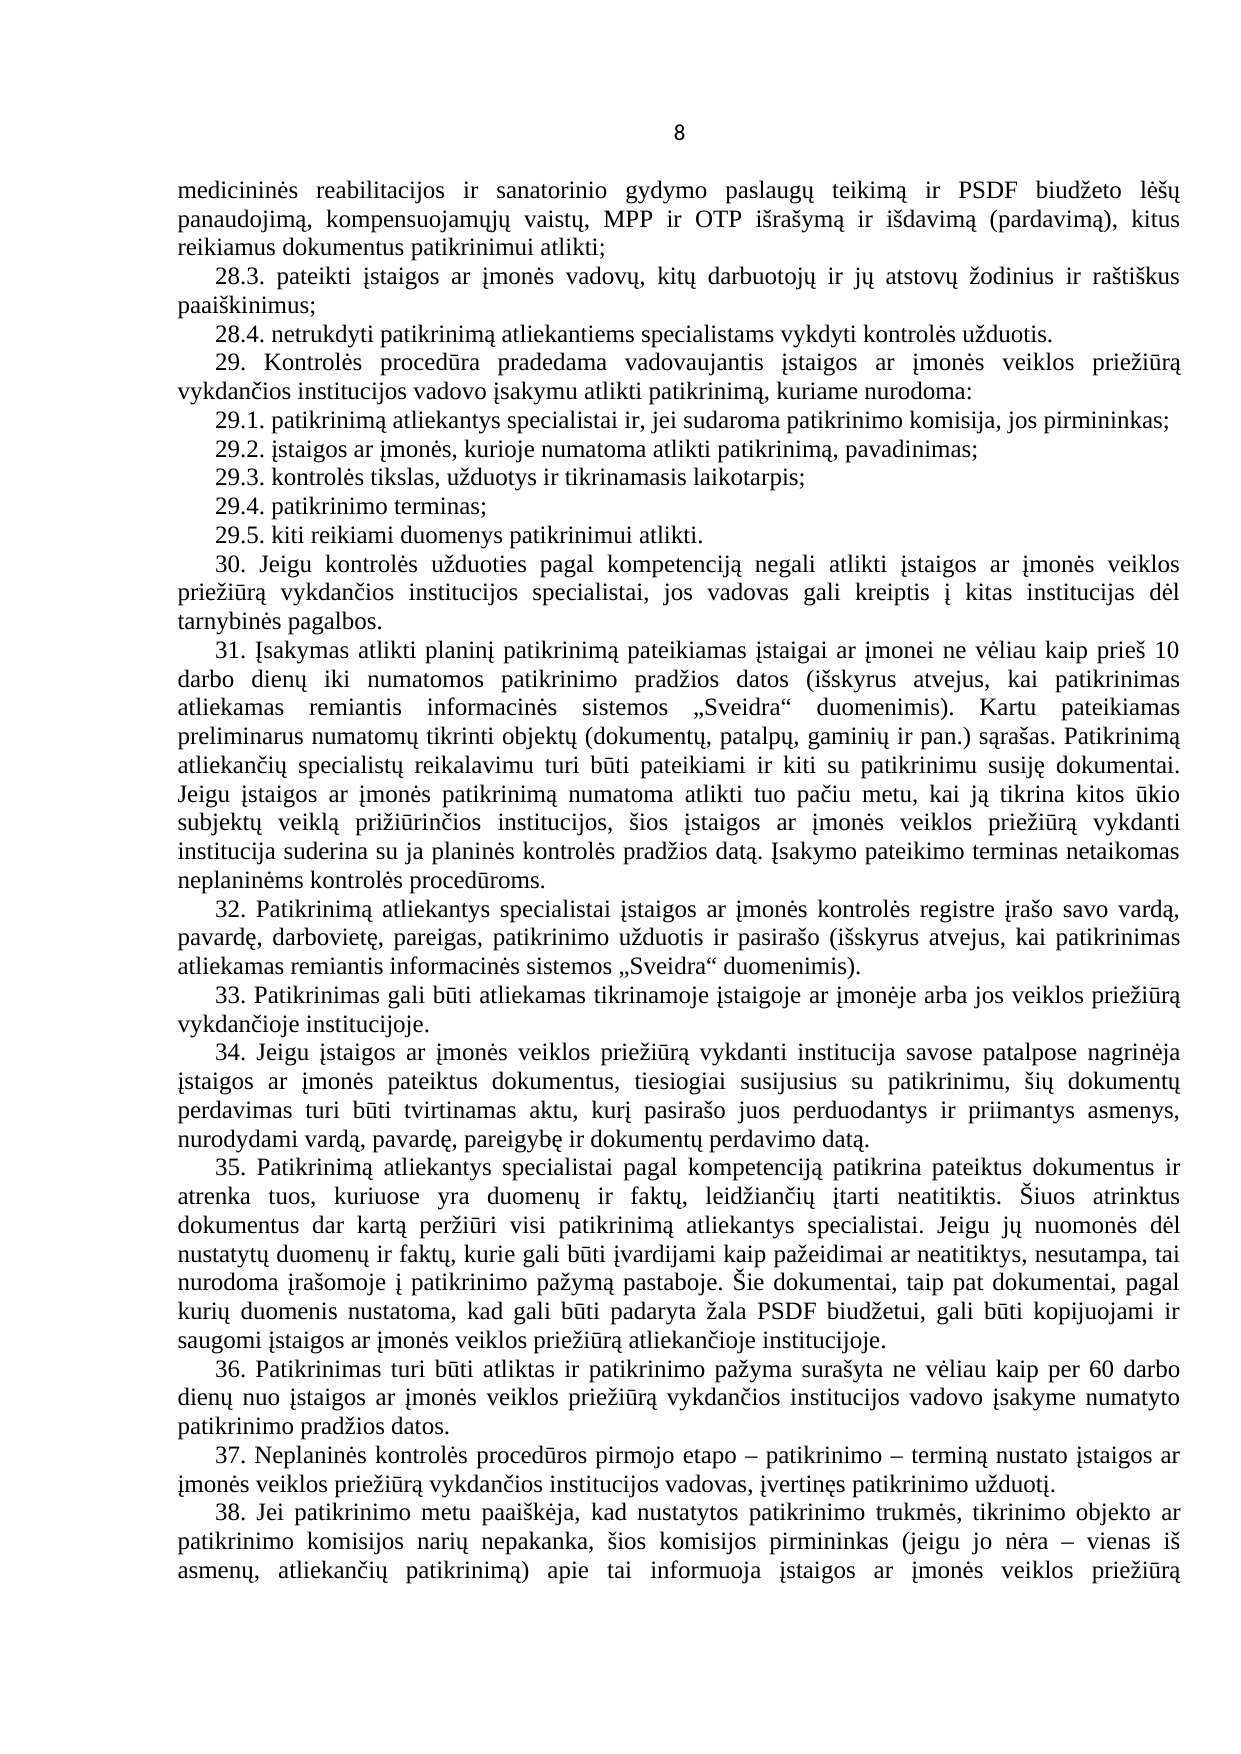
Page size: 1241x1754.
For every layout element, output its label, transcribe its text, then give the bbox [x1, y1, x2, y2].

text 38. Jei patikrinimo metu paaiškėja, kad nustatytos patikrinimo trukmės, tikrinimo objekto ar patikrinimo komisijos narių nepakanka, šios komisijos pirmininkas (jeigu jo nėra – vienas iš asmenų, atliekančių patikrinimą) apie tai informuoja įstaigos ar įmonės veiklos priežiūrą [177, 1497, 1181, 1584]
text 29.3. kontrolės tikslas, užduotys ir tikrinamasis laikotarpis; [177, 462, 1181, 491]
text 30. Jeigu kontrolės užduoties pagal kompetenciją negali atlikti įstaigos ar įmonės veiklos priežiūrą vykdančios institucijos specialistai, jos vadovas gali kreiptis į kitas institucijas dėl tarnybinės pagalbos. [177, 549, 1181, 635]
text 28.3. pateikti įstaigos ar įmonės vadovų, kitų darbuotojų ir jų atstovų žodinius ir raštiškus paaiškinimus; [177, 261, 1181, 319]
text 29.5. kiti reikiami duomenys patikrinimui atlikti. [177, 520, 1181, 549]
text 35. Patikrinimą atliekantys specialistai pagal kompetenciją patikrina pateiktus dokumentus ir atrenka tuos, kuriuose yra duomenų ir faktų, leidžiančių įtarti neatitiktis. Šiuos atrinktus dokumentus dar kartą peržiūri visi patikrinimą atliekantys specialistai. Jeigu jų nuomonės dėl nustatytų duomenų ir faktų, kurie gali būti įvardijami kaip pažeidimai ar neatitiktys, nesutampa, tai nurodoma įrašomoje į patikrinimo pažymą pastaboje. Šie dokumentai, taip pat dokumentai, pagal kurių duomenis nustatoma, kad gali būti padaryta žala PSDF biudžetui, gali būti kopijuojami ir saugomi įstaigos ar įmonės veiklos priežiūrą atliekančioje institucijoje. [177, 1152, 1181, 1354]
text medicininės reabilitacijos ir sanatorinio gydymo paslaugų teikimą ir PSDF biudžeto lėšų panaudojimą, kompensuojamųjų vaistų, MPP ir OTP išrašymą ir išdavimą (pardavimą), kitus reikiamus dokumentus patikrinimui atlikti; [177, 175, 1181, 261]
text 34. Jeigu įstaigos ar įmonės veiklos priežiūrą vykdanti institucija savose patalpose nagrinėja įstaigos ar įmonės pateiktus dokumentus, tiesiogiai susijusius su patikrinimu, šių dokumentų perdavimas turi būti tvirtinamas aktu, kurį pasirašo juos perduodantys ir priimantys asmenys, nurodydami vardą, pavardę, pareigybę ir dokumentų perdavimo datą. [177, 1037, 1181, 1152]
text 33. Patikrinimas gali būti atliekamas tikrinamoje įstaigoje ar įmonėje arba jos veiklos priežiūrą vykdančioje institucijoje. [177, 980, 1181, 1037]
text 31. Įsakymas atlikti planinį patikrinimą pateikiamas įstaigai ar įmonei ne vėliau kaip prieš 10 darbo dienų iki numatomos patikrinimo pradžios datos (išskyrus atvejus, kai patikrinimas atliekamas remiantis informacinės sistemos „Sveidra“ duomenimis). Kartu pateikiamas preliminarus numatomų tikrinti objektų (dokumentų, patalpų, gaminių ir pan.) sąrašas. Patikrinimą atliekančių specialistų reikalavimu turi būti pateikiami ir kiti su patikrinimu susiję dokumentai. Jeigu įstaigos ar įmonės patikrinimą numatoma atlikti tuo pačiu metu, kai ją tikrina kitos ūkio subjektų veiklą prižiūrinčios institucijos, šios įstaigos ar įmonės veiklos priežiūrą vykdanti institucija suderina su ja planinės kontrolės pradžios datą. Įsakymo pateikimo terminas netaikomas neplaninėms kontrolės procedūroms. [177, 635, 1181, 894]
text 29.2. įstaigos ar įmonės, kurioje numatoma atlikti patikrinimą, pavadinimas; [177, 434, 1181, 462]
text 37. Neplaninės kontrolės procedūros pirmojo etapo – patikrinimo – terminą nustato įstaigos ar įmonės veiklos priežiūrą vykdančios institucijos vadovas, įvertinęs patikrinimo užduotį. [177, 1440, 1181, 1497]
text 29.1. patikrinimą atliekantys specialistai ir, jei sudaroma patikrinimo komisija, jos pirmininkas; [177, 405, 1181, 434]
text 32. Patikrinimą atliekantys specialistai įstaigos ar įmonės kontrolės registre įrašo savo vardą, pavardę, darbovietę, pareigas, patikrinimo užduotis ir pasirašo (išskyrus atvejus, kai patikrinimas atliekamas remiantis informacinės sistemos „Sveidra“ duomenimis). [177, 894, 1181, 980]
text 36. Patikrinimas turi būti atliktas ir patikrinimo pažyma surašyta ne vėliau kaip per 60 darbo dienų nuo įstaigos ar įmonės veiklos priežiūrą vykdančios institucijos vadovo įsakyme numatyto patikrinimo pradžios datos. [177, 1354, 1181, 1440]
text 29. Kontrolės procedūra pradedama vadovaujantis įstaigos ar įmonės veiklos priežiūrą vykdančios institucijos vadovo įsakymu atlikti patikrinimą, kuriame nurodoma: [177, 347, 1181, 405]
text 29.4. patikrinimo terminas; [177, 491, 1181, 520]
text 28.4. netrukdyti patikrinimą atliekantiems specialistams vykdyti kontrolės užduotis. [177, 319, 1181, 347]
